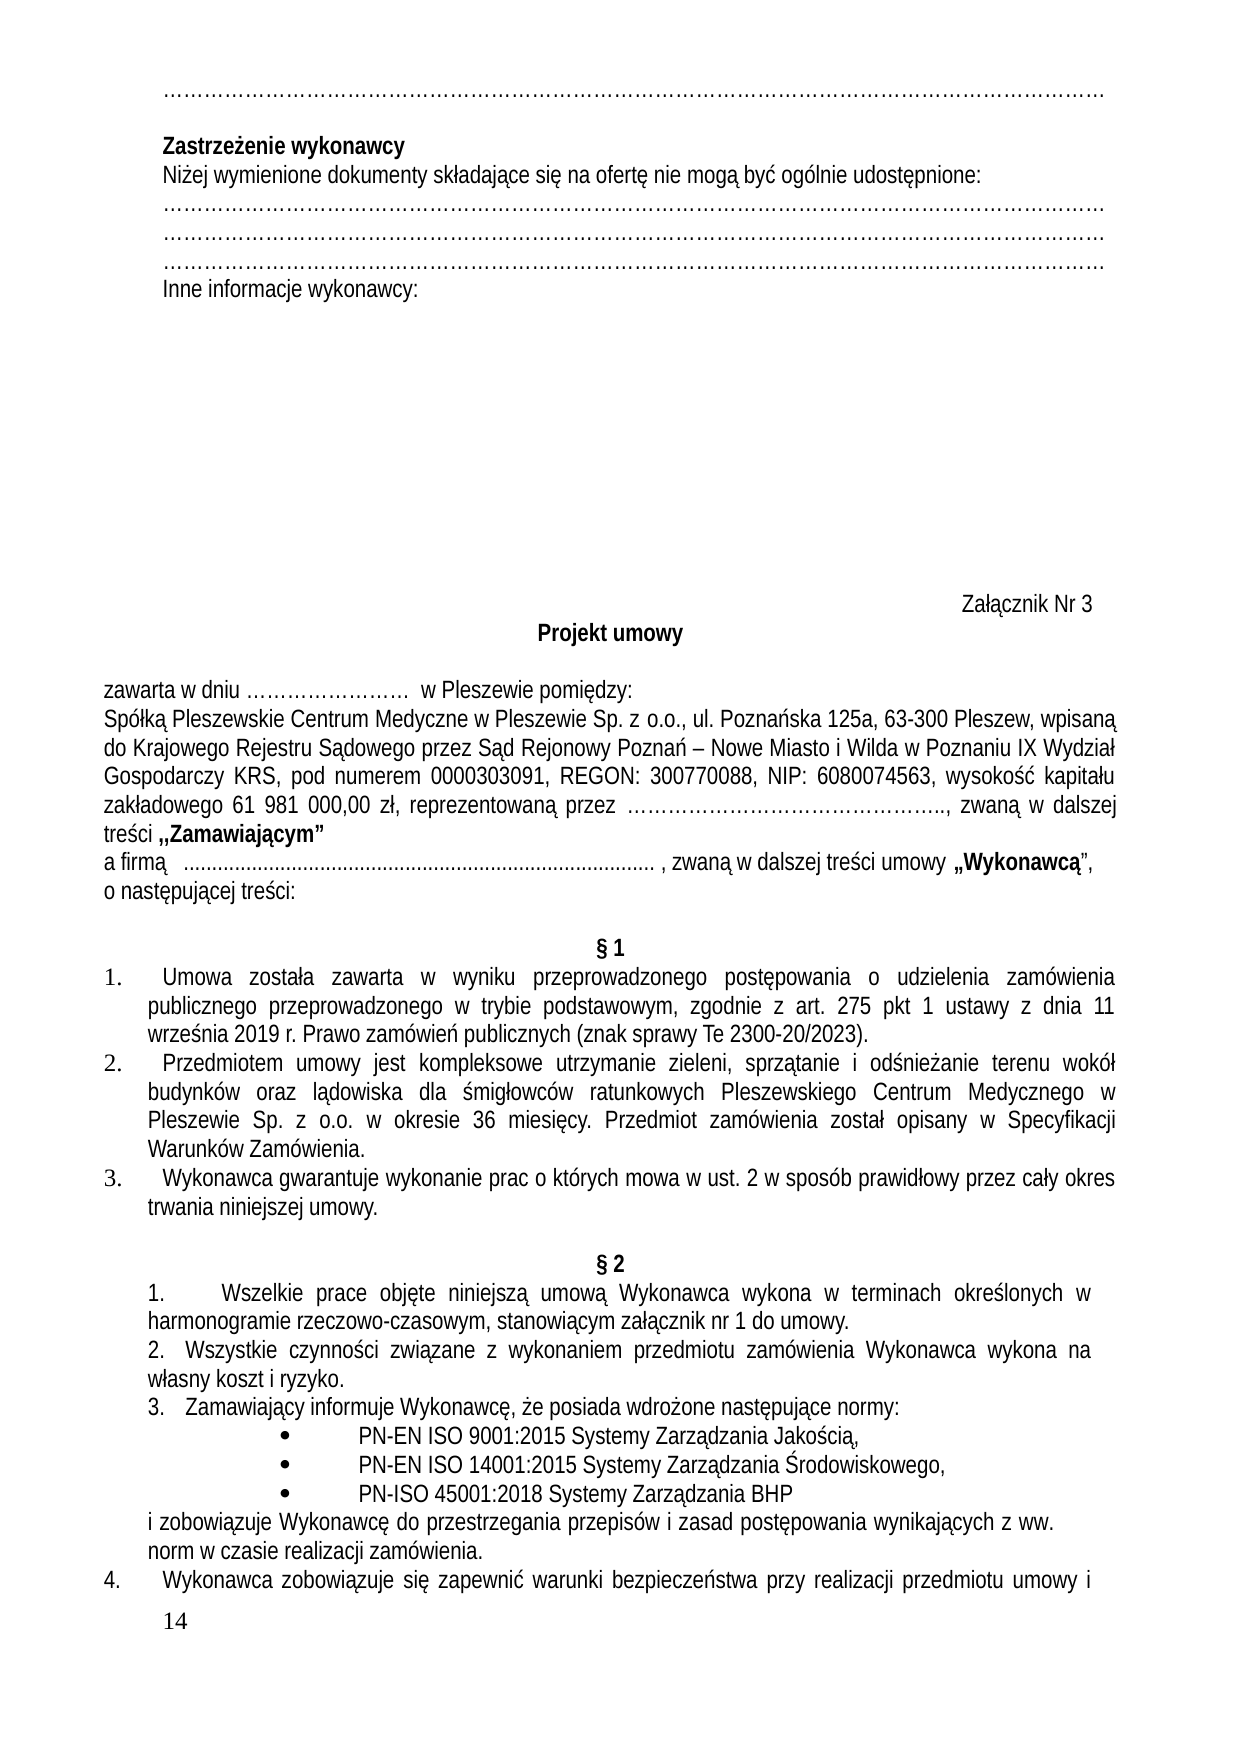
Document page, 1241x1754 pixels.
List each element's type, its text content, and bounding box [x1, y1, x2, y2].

text § 2 [103, 1249, 1117, 1278]
list Wszystkie czynności związane z wykonaniem przedmiotu zamówienia Wykonawca wykona na własny koszt i ryzyko. [148, 1335, 1093, 1392]
list PN-EN ISO 14001:2015 Systemy Zarządzania Środowiskowego, [281, 1450, 1056, 1478]
list Umowa została zawarta w wyniku przeprowadzonego postępowania o udzielenia zamówienia publicznego przeprowadzonego w trybie podstawowym, zgodnie z art. 275 pkt 1 ustawy z dnia 11 września 2019 r. Prawo zamówień publicznych (znak sprawy Te 2300-20/2023). [103, 962, 1117, 1048]
list Wykonawca gwarantuje wykonanie prac o których mowa w ust. 2 w sposób prawidłowy przez cały okres trwania niniejszej umowy. [103, 1163, 1117, 1220]
text § 1 [103, 933, 1117, 962]
list PN-EN ISO 9001:2015 Systemy Zarządzania Jakością, [281, 1421, 1056, 1450]
text Załącznik Nr 3 [162, 589, 1093, 618]
text a firmą ................................................................................... , zwaną w dalszej treści umowy „Wykonawcą”, [103, 847, 1117, 876]
list Wszelkie prace objęte niniejszą umową Wykonawca wykona w terminach określonych w harmonogramie rzeczowo-czasowym, stanowiącym załącznik nr 1 do umowy. [148, 1278, 1093, 1335]
text Inne informacje wykonawcy: [162, 274, 1108, 303]
list Przedmiotem umowy jest kompleksowe utrzymanie zieleni, sprzątanie i odśnieżanie terenu wokół budynków oraz lądowiska dla śmigłowców ratunkowych Pleszewskiego Centrum Medycznego w Pleszewie Sp. z o.o. w okresie 36 miesięcy. Przedmiot zamówienia został opisany w Specyfikacji Warunków Zamówienia. [103, 1048, 1117, 1163]
list Wykonawca zobowiązuje się zapewnić warunki bezpieczeństwa przy realizacji przedmiotu umowy i [103, 1565, 1093, 1593]
list PN-ISO 45001:2018 Systemy Zarządzania BHP [281, 1478, 1056, 1507]
text Niżej wymienione dokumenty składające się na ofertę nie mogą być ogólnie udostępnione: [162, 160, 1108, 188]
text i zobowiązuje Wykonawcę do przestrzegania przepisów i zasad postępowania wynikających z ww. norm w czasie realizacji zamówienia. [148, 1507, 1056, 1565]
text zawarta w dniu …………………… w Pleszewie pomiędzy: [103, 675, 1117, 704]
text ………………………………………………………………………………………………………………………… [162, 74, 1108, 102]
text Spółką Pleszewskie Centrum Medyczne w Pleszewie Sp. z o.o., ul. Poznańska 125a, 63-300 Pleszew, wpisaną do Krajowego Rejestru Sądowego przez Sąd Rejonowy Poznań – Nowe Miasto i Wilda w Poznaniu IX Wydział Gospodarczy KRS, pod numerem 0000303091, REGON: 300770088, NIP: 6080074563, wysokość kapitału zakładowego 61 981 000,00 zł, reprezentowaną przez ……………………………………….., zwaną w dalszej treści ,,Zamawiającym” [103, 704, 1117, 847]
text ……………………………………………………………………………………………………………………………………………………………………………………………………………………………………………………………………………………………………………………………………………………………………………… [162, 188, 1108, 274]
text Zastrzeżenie wykonawcy [162, 131, 1108, 160]
text Projekt umowy [103, 618, 1117, 647]
list Zamawiający informuje Wykonawcę, że posiada wdrożone następujące normy: [148, 1392, 1093, 1421]
text o następującej treści: [103, 876, 1117, 904]
